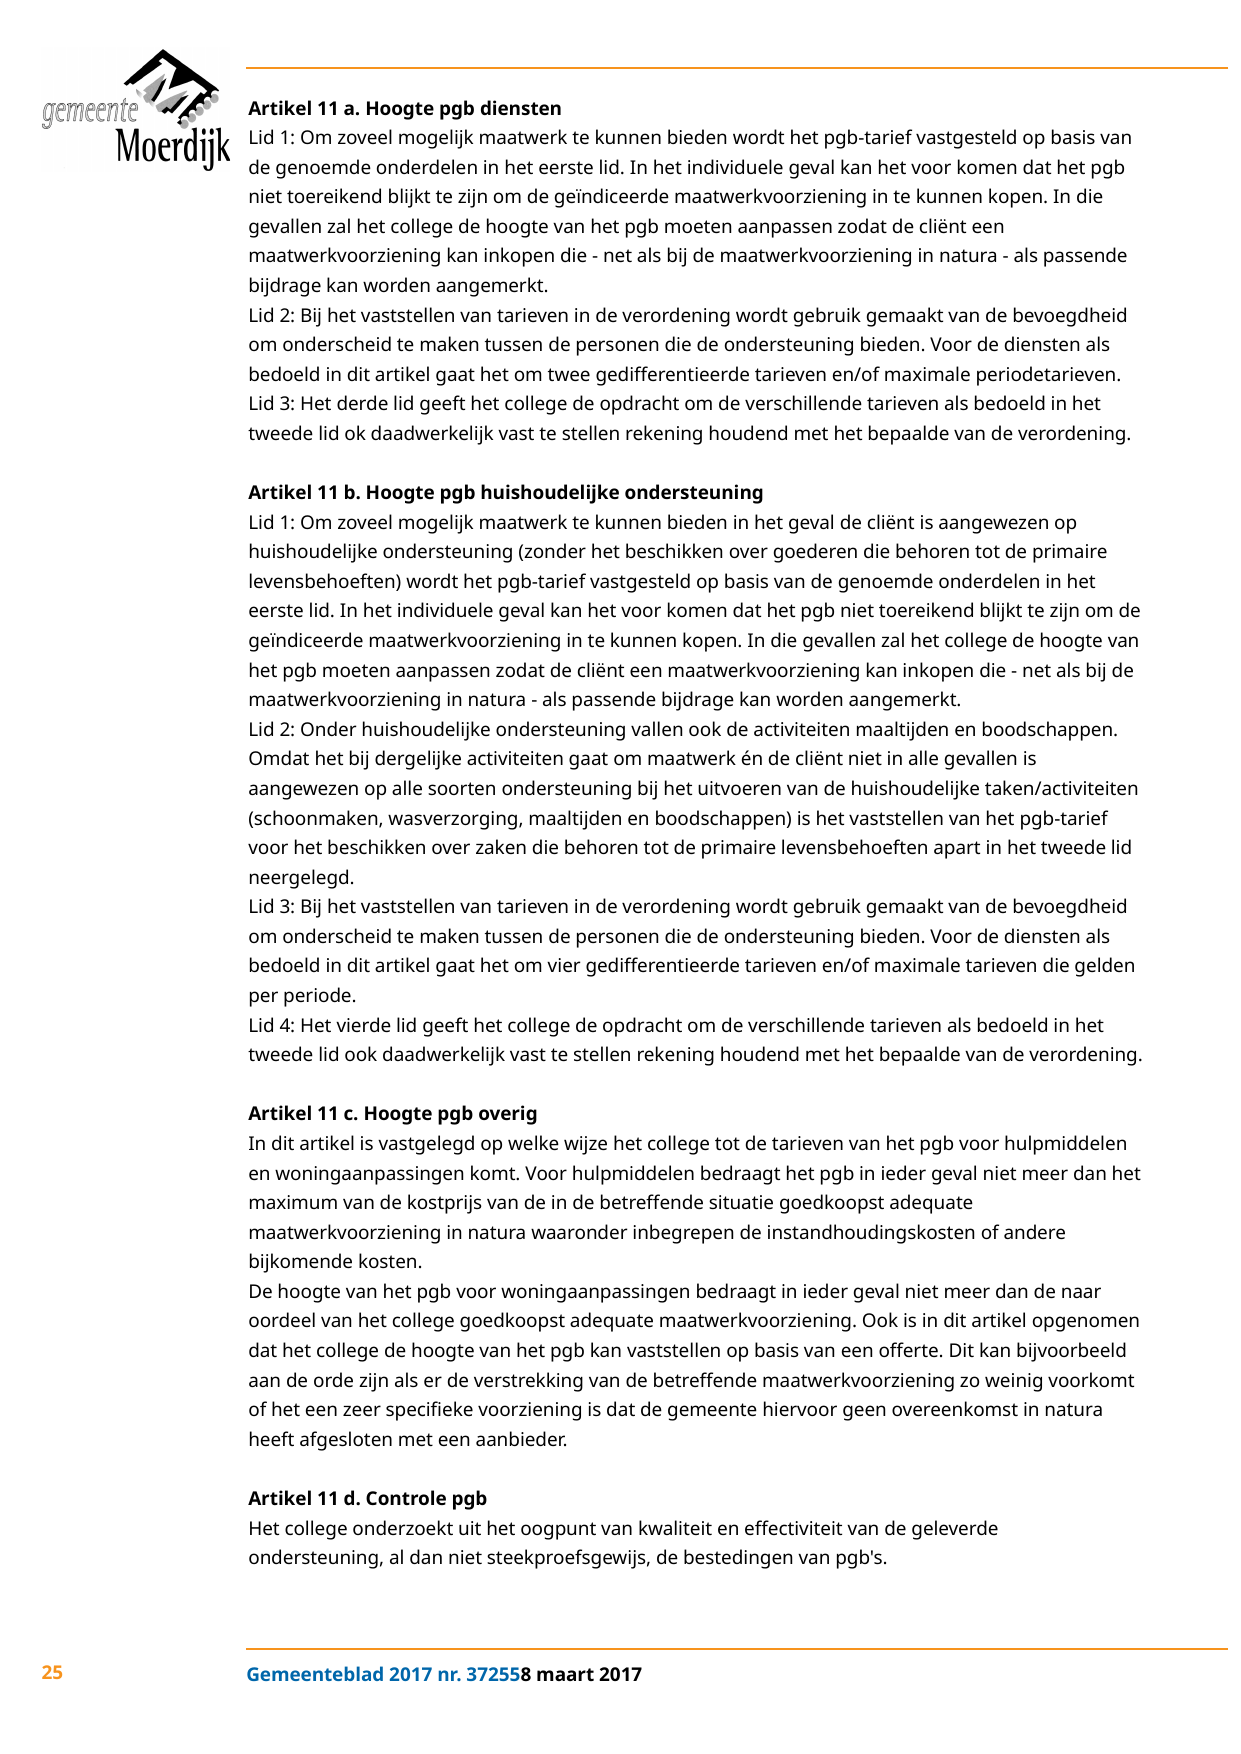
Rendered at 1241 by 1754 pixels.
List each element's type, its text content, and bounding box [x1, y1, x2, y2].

text De hoogte van het pgb voor woningaanpassingen bedraagt in ieder geval niet meer dan de naar oordeel van het college goedkoopst adequate maatwerkvoorziening. Ook is in dit artikel opgenomen dat het college de hoogte van het pgb kan vaststellen op basis van een offerte. Dit kan bijvoorbeeld aan de orde zijn als er de verstrekking van de betreffende maatwerkvoorziening zo weinig voorkomt of het een zeer specifieke voorziening is dat de gemeente hiervoor geen overeenkomst in natura heeft afgesloten met een aanbieder. [248, 1278, 1152, 1452]
text Lid 2: Bij het vaststellen van tarieven in de verordening wordt gebruik gemaakt van de bevoegdheid om onderscheid te maken tussen de personen die de ondersteuning bieden. Voor de diensten als bedoeld in dit artikel gaat het om twee gedifferentieerde tarieven en/of maximale periodetarieven. [248, 302, 1152, 387]
text Lid 1: Om zoveel mogelijk maatwerk te kunnen bieden in het geval de cliënt is aangewezen op huishoudelijke ondersteuning (zonder het beschikken over goederen die behoren tot de primaire levensbehoeften) wordt het pgb-tarief vastgesteld op basis van de genoemde onderdelen in het eerste lid. In het individuele geval kan het voor komen dat het pgb niet toereikend blijkt te zijn om de geïndiceerde maatwerkvoorziening in te kunnen kopen. In die gevallen zal het college de hoogte van het pgb moeten aanpassen zodat de cliënt een maatwerkvoorziening kan inkopen die - net als bij de maatwerkvoorziening in natura - als passende bijdrage kan worden aangemerkt. [248, 509, 1152, 712]
text ondersteuning, al dan niet steekproefsgewijs, de bestedingen van pgb's. [248, 1544, 1152, 1570]
text Lid 3: Het derde lid geeft het college de opdracht om de verschillende tarieven als bedoeld in het tweede lid ok daadwerkelijk vast te stellen rekening houdend met het bepaalde van de verordening. [248, 391, 1152, 446]
text Artikel 11 c. Hoogte pgb overig [248, 1101, 1152, 1126]
text Het college onderzoekt uit het oogpunt van kwaliteit en effectiviteit van de geleverde [248, 1515, 1152, 1541]
text Artikel 11 b. Hoogte pgb huishoudelijke ondersteuning [248, 479, 1152, 505]
text In dit artikel is vastgelegd op welke wijze het college tot de tarieven van het pgb voor hulpmiddelen en woningaanpassingen komt. Voor hulpmiddelen bedraagt het pgb in ieder geval niet meer dan het maximum van de kostprijs van de in de betreffende situatie goedkoopst adequate maatwerkvoorziening in natura waaronder inbegrepen de instandhoudingskosten of andere bijkomende kosten. [248, 1130, 1152, 1274]
text Lid 1: Om zoveel mogelijk maatwerk te kunnen bieden wordt het pgb-tarief vastgesteld op basis van de genoemde onderdelen in het eerste lid. In het individuele geval kan het voor komen dat het pgb niet toereikend blijkt te zijn om de geïndiceerde maatwerkvoorziening in te kunnen kopen. In die gevallen zal het college de hoogte van het pgb moeten aanpassen zodat de cliënt een maatwerkvoorziening kan inkopen die - net als bij de maatwerkvoorziening in natura - als passende bijdrage kan worden aangemerkt. [248, 124, 1152, 298]
text Artikel 11 a. Hoogte pgb diensten [248, 95, 1152, 121]
text Lid 3: Bij het vaststellen van tarieven in de verordening wordt gebruik gemaakt van de bevoegdheid om onderscheid te maken tussen de personen die de ondersteuning bieden. Voor de diensten als bedoeld in dit artikel gaat het om vier gedifferentieerde tarieven en/of maximale tarieven die gelden per periode. [248, 893, 1152, 1008]
text Lid 2: Onder huishoudelijke ondersteuning vallen ook de activiteiten maaltijden en boodschappen. Omdat het bij dergelijke activiteiten gaat om maatwerk én de cliënt niet in alle gevallen is aangewezen op alle soorten ondersteuning bij het uitvoeren van de huishoudelijke taken/activiteiten (schoonmaken, wasverzorging, maaltijden en boodschappen) is het vaststellen van het pgb-tarief voor het beschikken over zaken die behoren tot de primaire levensbehoeften apart in het tweede lid neergelegd. [248, 716, 1152, 890]
text Lid 4: Het vierde lid geeft het college de opdracht om de verschillende tarieven als bedoeld in het tweede lid ook daadwerkelijk vast te stellen rekening houdend met het bepaalde van de verordening. [248, 1012, 1152, 1067]
picture [41, 47, 231, 172]
text Artikel 11 d. Controle pgb [248, 1485, 1152, 1511]
